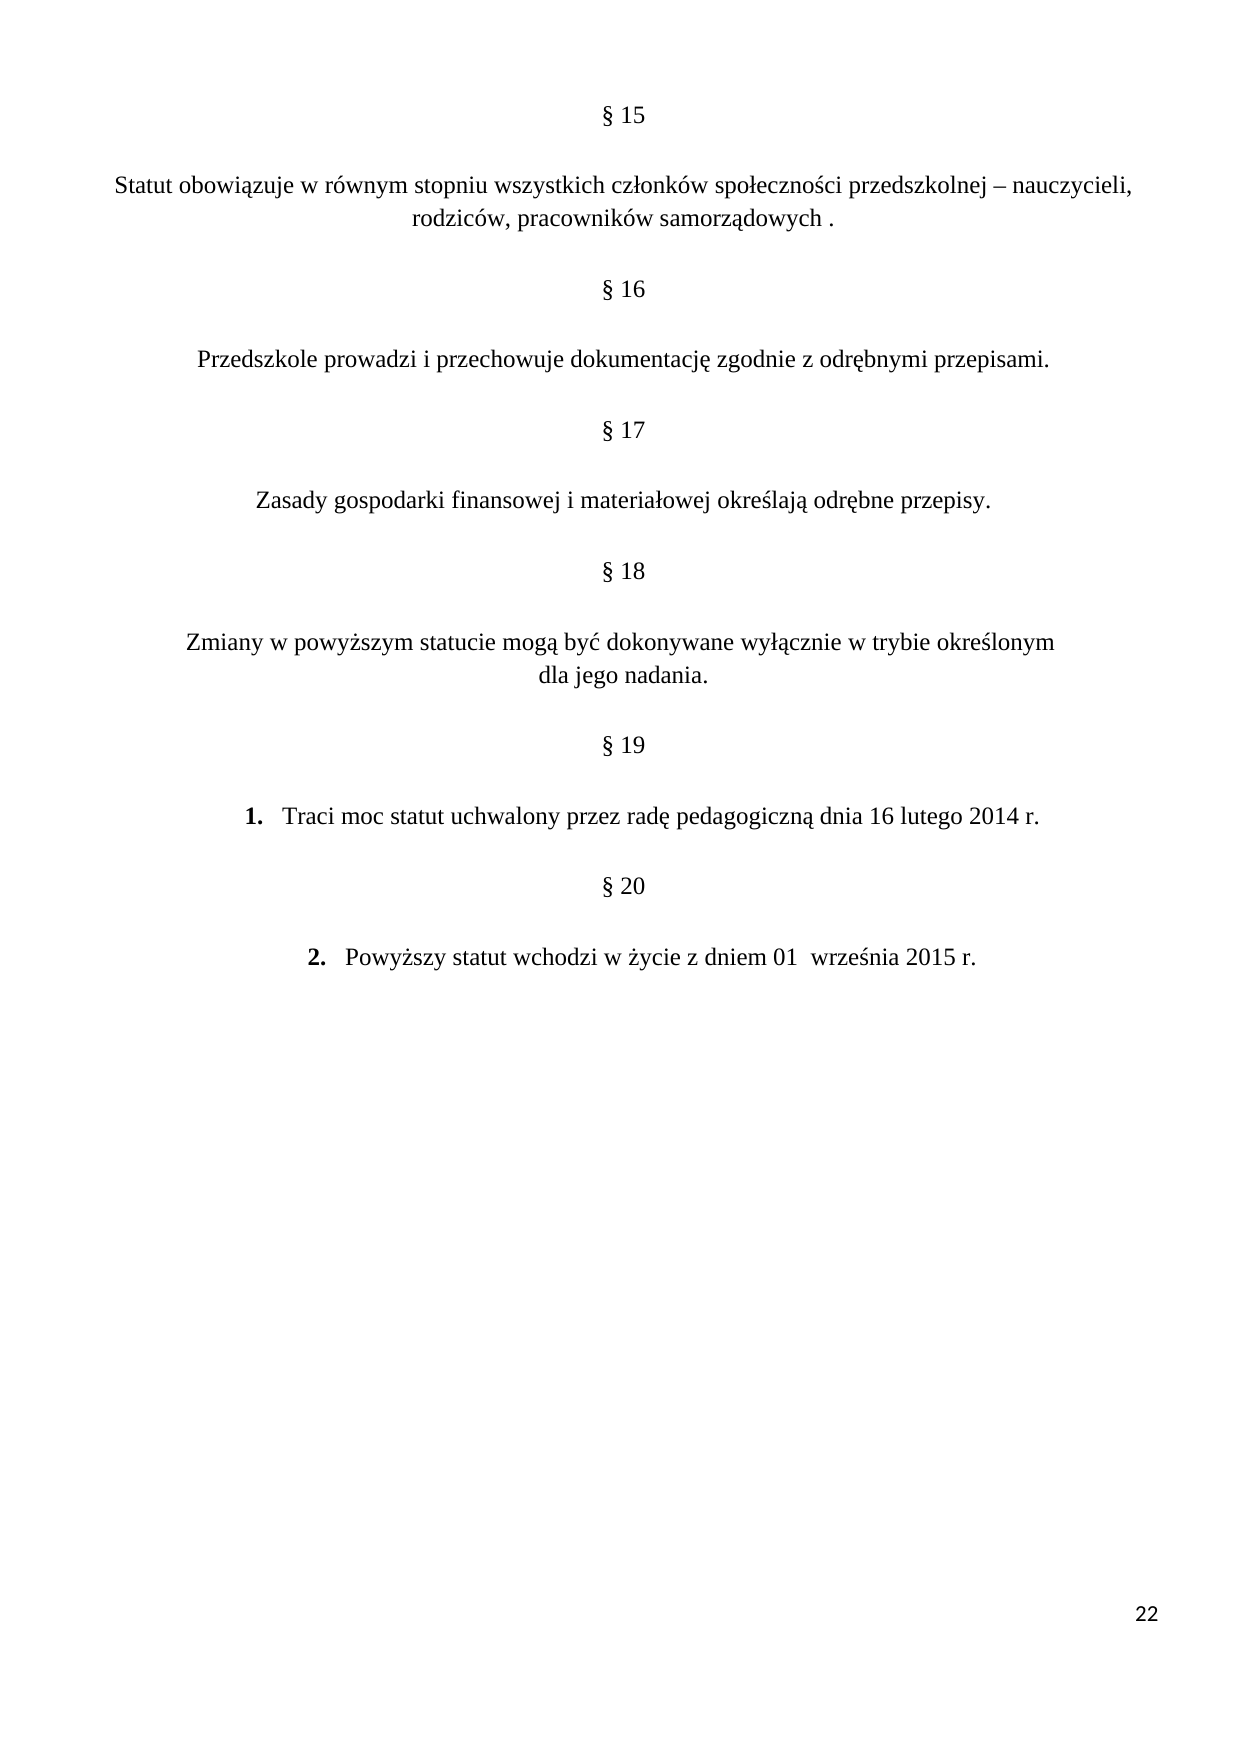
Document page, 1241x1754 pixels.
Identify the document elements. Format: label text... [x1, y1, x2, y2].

text § 16 [88, 274, 1158, 303]
list Traci moc statut uchwalony przez radę pedagogiczną dnia 16 lutego 2014 r. [126, 801, 1158, 829]
text § 17 [88, 415, 1158, 444]
text § 20 [88, 871, 1158, 900]
text § 19 [88, 730, 1158, 759]
text Statut obowiązuje w równym stopniu wszystkich członków społeczności przedszkolnej – nauczycieli, rodziców, pracowników samorządowych . [88, 171, 1158, 232]
text § 15 [88, 100, 1158, 129]
text Zasady gospodarki finansowej i materiałowej określają odrębne przepisy. [88, 486, 1158, 514]
text Przedszkole prowadzi i przechowuje dokumentację zgodnie z odrębnymi przepisami. [88, 344, 1158, 373]
text Zmiany w powyższym statucie mogą być dokonywane wyłącznie w trybie określonym dla jego nadania. [88, 627, 1158, 688]
text § 18 [88, 556, 1158, 585]
list Powyższy statut wchodzi w życie z dniem 01 września 2015 r. [126, 942, 1158, 971]
